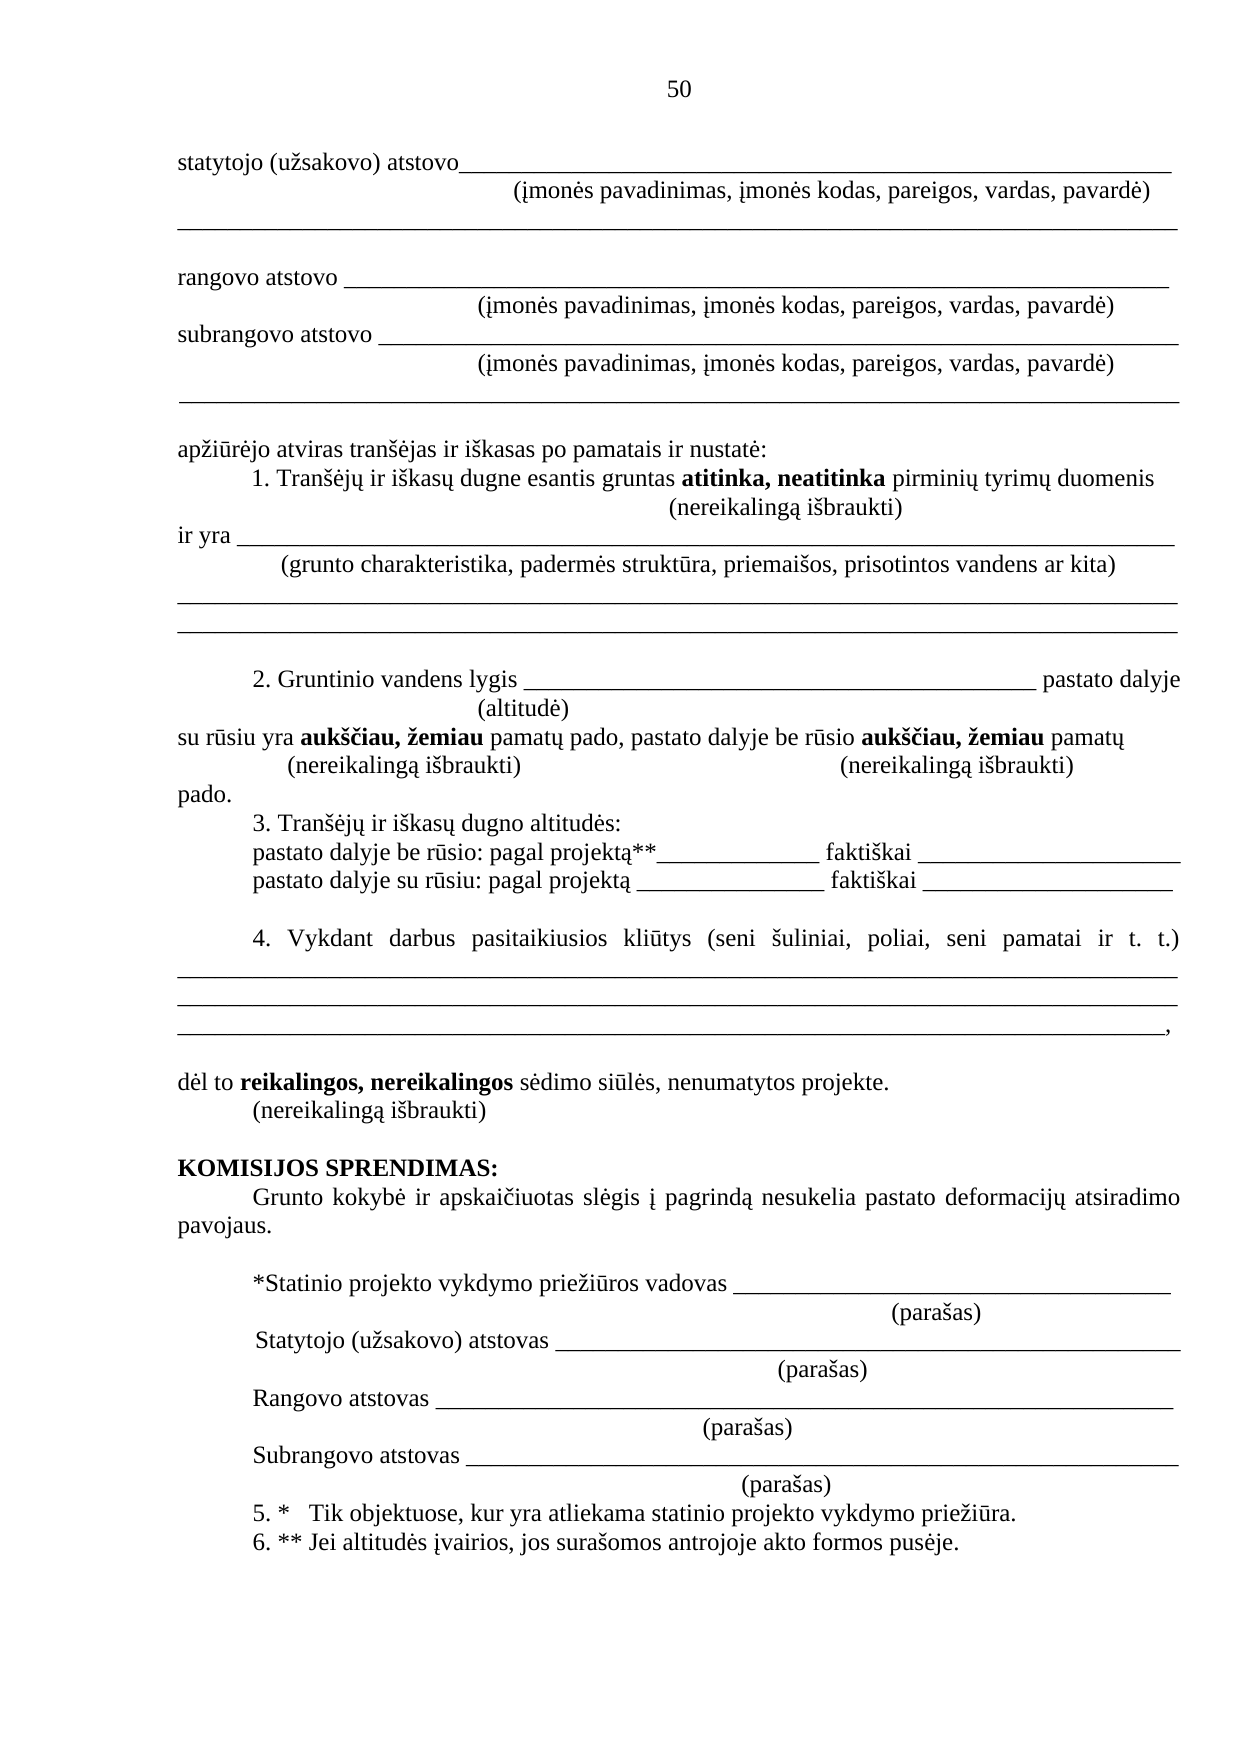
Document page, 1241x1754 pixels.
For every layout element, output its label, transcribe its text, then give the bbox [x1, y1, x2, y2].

text dėl to reikalingos, nereikalingos sėdimo siūlės, nenumatytos projekte. [177, 1067, 1181, 1096]
text apžiūrėjo atviras tranšėjas ir iškasas po pamatais ir nustatė: [177, 434, 1181, 463]
text ________________________________________________________________________________ [177, 607, 1181, 636]
text 1. Tranšėjų ir iškasų dugne esantis gruntas atitinka, neatitinka pirminių tyrimų duomenis [251, 463, 1181, 492]
text Grunto kokybė ir apskaičiuotas slėgis į pagrindą nesukelia pastato deformacijų atsiradimo pavojaus. [177, 1182, 1181, 1239]
text Statytojo (užsakovo) atstovas __________________________________________________ [177, 1326, 1181, 1354]
text 3. Tranšėjų ir iškasų dugno altitudės: [177, 808, 1181, 837]
text pado. [177, 779, 1181, 808]
text 6. ** Jei altitudės įvairios, jos surašomos antrojoje akto formos pusėje. [177, 1527, 1181, 1556]
text 2. Gruntinio vandens lygis _________________________________________ pastato dalyje [177, 664, 1181, 693]
text (altitudė) [177, 693, 1181, 722]
text ________________________________________________________________________________ [177, 981, 1181, 1009]
text _______________________________________________________________________________, [177, 1009, 1181, 1038]
text subrangovo atstovo ________________________________________________________________ [177, 319, 1181, 348]
text (parašas) [702, 1412, 1181, 1441]
text *Statinio projekto vykdymo priežiūros vadovas ___________________________________ [177, 1268, 1181, 1297]
text ir yra ___________________________________________________________________________ [177, 521, 1181, 549]
text (grunto charakteristika, padermės struktūra, priemaišos, prisotintos vandens ar kita) [177, 549, 1181, 578]
text (nereikalingą išbraukti) [477, 492, 1181, 521]
text (įmonės pavadinimas, įmonės kodas, pareigos, vardas, pavardė) [402, 291, 1181, 319]
text 5. * Tik objektuose, kur yra atliekama statinio projekto vykdymo priežiūra. [177, 1498, 1181, 1527]
text ________________________________________________________________________________ [177, 377, 1181, 406]
text statytojo (užsakovo) atstovo_________________________________________________________ [177, 147, 1181, 176]
text (parašas) [627, 1469, 1181, 1498]
text (įmonės pavadinimas, įmonės kodas, pareigos, vardas, pavardė) [402, 348, 1181, 377]
text (parašas) [702, 1354, 1181, 1383]
text (įmonės pavadinimas, įmonės kodas, pareigos, vardas, pavardė) [177, 176, 1181, 204]
text ________________________________________________________________________________ [177, 578, 1181, 607]
text Rangovo atstovas ___________________________________________________________ [177, 1383, 1181, 1412]
text pastato dalyje be rūsio: pagal projektą**_____________ faktiškai _____________________ [177, 837, 1181, 866]
text Subrangovo atstovas _________________________________________________________ [177, 1441, 1181, 1469]
text (nereikalingą išbraukti) [177, 1096, 1181, 1124]
text 4. Vykdant darbus pasitaikiusios kliūtys (seni šuliniai, poliai, seni pamatai ir t. t.) ________________________________________________________________________________ [177, 923, 1181, 981]
text su rūsiu yra aukščiau, žemiau pamatų pado, pastato dalyje be rūsio aukščiau, žemiau pamatų [177, 722, 1181, 751]
text ________________________________________________________________________________ [177, 204, 1181, 233]
text pastato dalyje su rūsiu: pagal projektą _______________ faktiškai ____________________ [177, 866, 1181, 894]
text (nereikalingą išbraukti) (nereikalingą išbraukti) [177, 751, 1181, 779]
text KOMISIJOS SPRENDIMAS: [177, 1153, 1181, 1182]
text rangovo atstovo __________________________________________________________________ [177, 262, 1181, 291]
text (parašas) [777, 1297, 1181, 1326]
